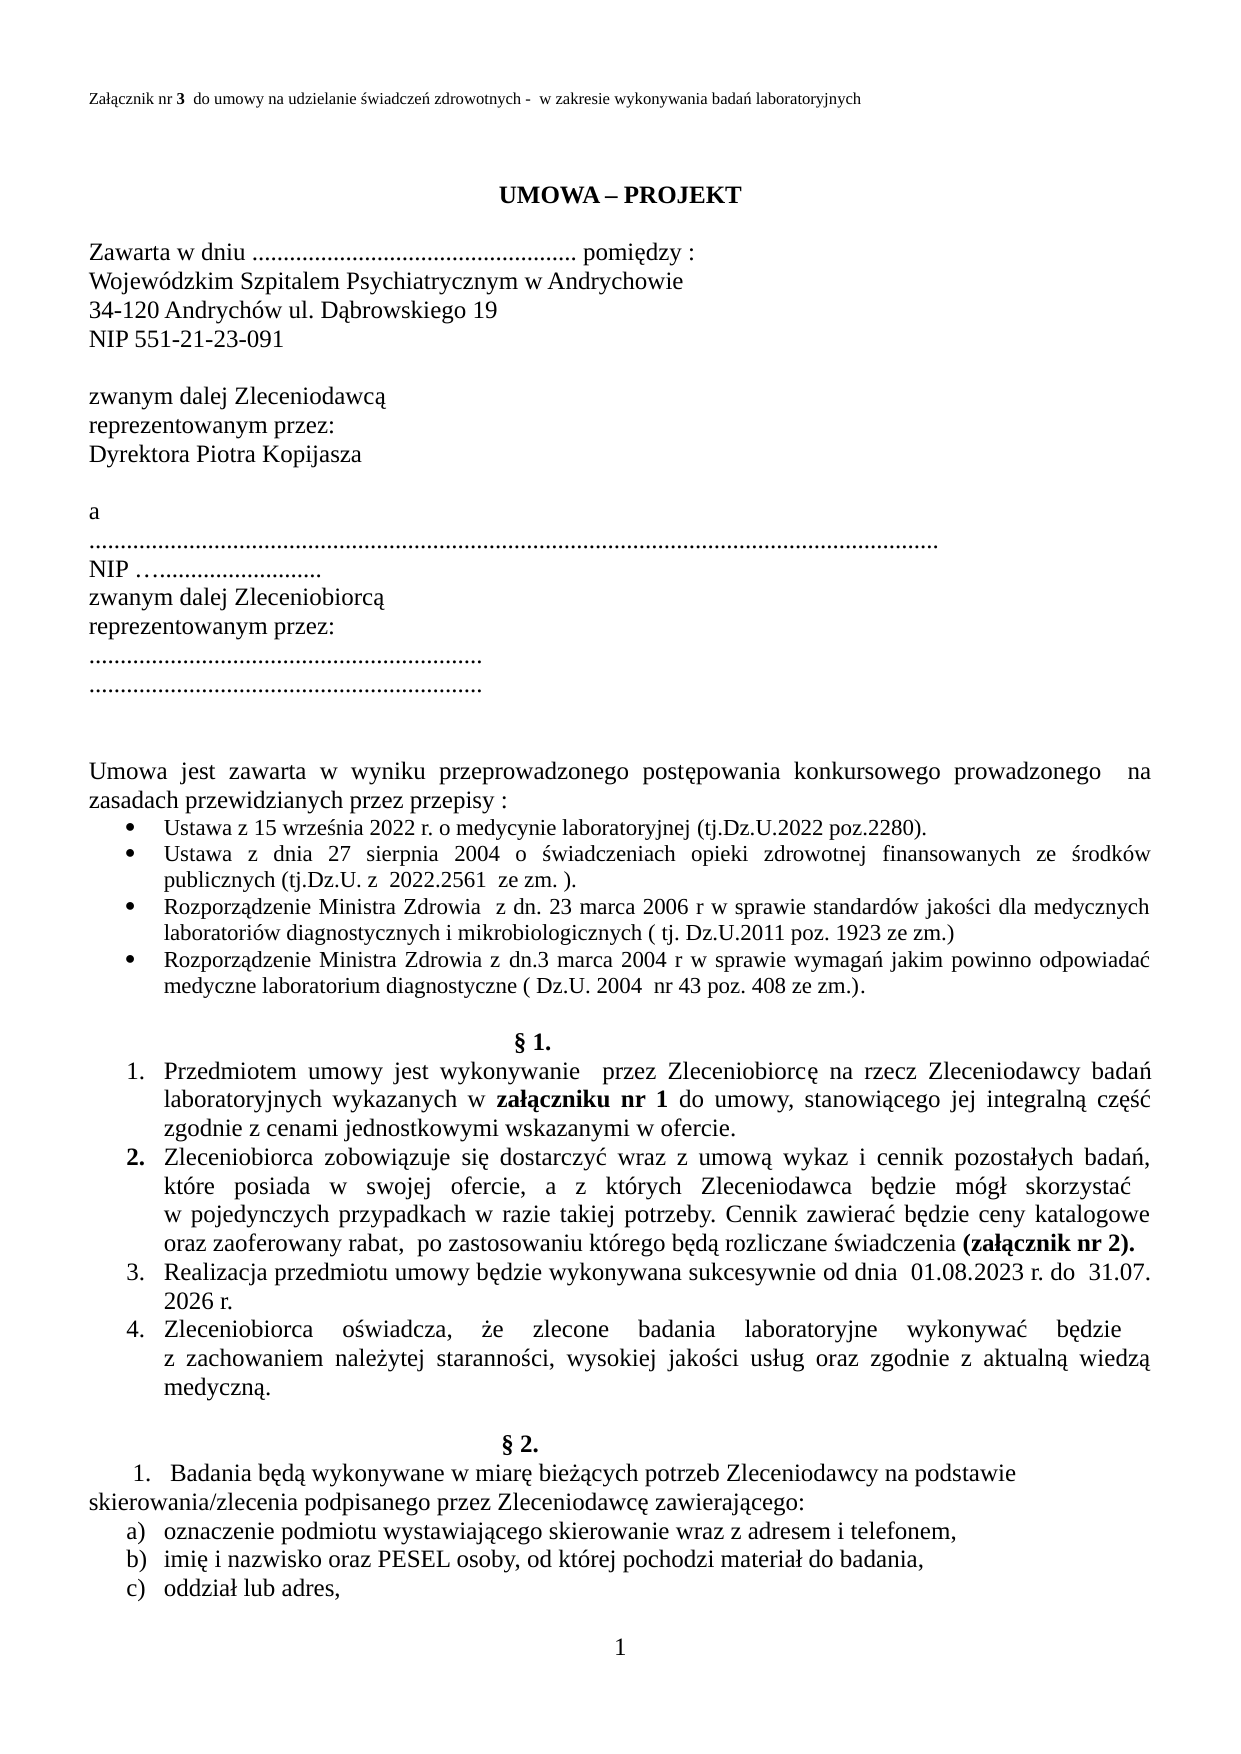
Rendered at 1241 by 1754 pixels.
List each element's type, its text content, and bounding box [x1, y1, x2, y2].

text ............................................................... [88, 669, 1152, 697]
text UMOWA – PROJEKT [88, 180, 1152, 209]
list oznaczenie podmiotu wystawiającego skierowanie wraz z adresem i telefonem, [126, 1516, 1152, 1544]
list Przedmiotem umowy jest wykonywanie przez Zleceniobiorcę na rzecz Zleceniodawcy badań laboratoryjnych wykazanych w załączniku nr 1 do umowy, stanowiącego jej integralną część zgodnie z cenami jednostkowymi wskazanymi w ofercie. [126, 1056, 1152, 1142]
text Załącznik nr 3 do umowy na udzielanie świadczeń zdrowotnych - w zakresie wykonywania badań laboratoryjnych [88, 88, 1152, 108]
text 34-120 Andrychów ul. Dąbrowskiego 19 [88, 295, 1152, 324]
text reprezentowanym przez: [88, 410, 1152, 439]
text NIP ….......................... [88, 554, 1152, 582]
text § 2. [88, 1429, 1152, 1458]
text ........................................................................................................................................ [88, 525, 1152, 554]
list Zleceniobiorca zobowiązuje się dostarczyć wraz z umową wykaz i cennik pozostałych badań, które posiada w swojej ofercie, a z których Zleceniodawca będzie mógł skorzystać w pojedynczych przypadkach w razie takiej potrzeby. Cennik zawierać będzie ceny katalogowe oraz zaoferowany rabat, po zastosowaniu którego będą rozliczane świadczenia (załącznik nr 2). [126, 1142, 1152, 1257]
list Realizacja przedmiotu umowy będzie wykonywana sukcesywnie od dnia 01.08.2023 r. do 31.07. 2026 r. [126, 1257, 1152, 1314]
text a [88, 496, 1152, 525]
text Umowa jest zawarta w wyniku przeprowadzonego postępowania konkursowego prowadzonego na zasadach przewidzianych przez przepisy : [88, 756, 1152, 814]
list Badania będą wykonywane w miarę bieżących potrzeb Zleceniodawcy na podstawie [132, 1458, 1152, 1487]
list Ustawa z dnia 27 sierpnia 2004 o świadczeniach opieki zdrowotnej finansowanych ze środków publicznych (tj.Dz.U. z 2022.2561 ze zm. ). [126, 840, 1152, 893]
list oddział lub adres, [126, 1573, 1152, 1602]
list Zleceniobiorca oświadcza, że zlecone badania laboratoryjne wykonywać będzie z zachowaniem należytej staranności, wysokiej jakości usług oraz zgodnie z aktualną wiedzą medyczną. [126, 1314, 1152, 1401]
text § 1. [88, 1027, 1152, 1056]
text zwanym dalej Zleceniodawcą [88, 381, 1152, 410]
text Dyrektora Piotra Kopijasza [88, 439, 1152, 467]
list Ustawa z 15 września 2022 r. o medycynie laboratoryjnej (tj.Dz.U.2022 poz.2280). [126, 814, 1152, 840]
text reprezentowanym przez: [88, 611, 1152, 640]
text NIP 551-21-23-091 [88, 324, 1152, 352]
list Rozporządzenie Ministra Zdrowia z dn.3 marca 2004 r w sprawie wymagań jakim powinno odpowiadać medyczne laboratorium diagnostyczne ( Dz.U. 2004 nr 43 poz. 408 ze zm.). [126, 946, 1152, 998]
text ............................................................... [88, 640, 1152, 669]
text Zawarta w dniu .................................................... pomiędzy : [88, 237, 1152, 266]
text zwanym dalej Zleceniobiorcą [88, 582, 1152, 611]
text Wojewódzkim Szpitalem Psychiatrycznym w Andrychowie [88, 266, 1152, 295]
list Rozporządzenie Ministra Zdrowia z dn. 23 marca 2006 r w sprawie standardów jakości dla medycznych laboratoriów diagnostycznych i mikrobiologicznych ( tj. Dz.U.2011 poz. 1923 ze zm.) [126, 893, 1152, 946]
list imię i nazwisko oraz PESEL osoby, od której pochodzi materiał do badania, [126, 1544, 1152, 1573]
text skierowania/zlecenia podpisanego przez Zleceniodawcę zawierającego: [88, 1487, 1152, 1516]
